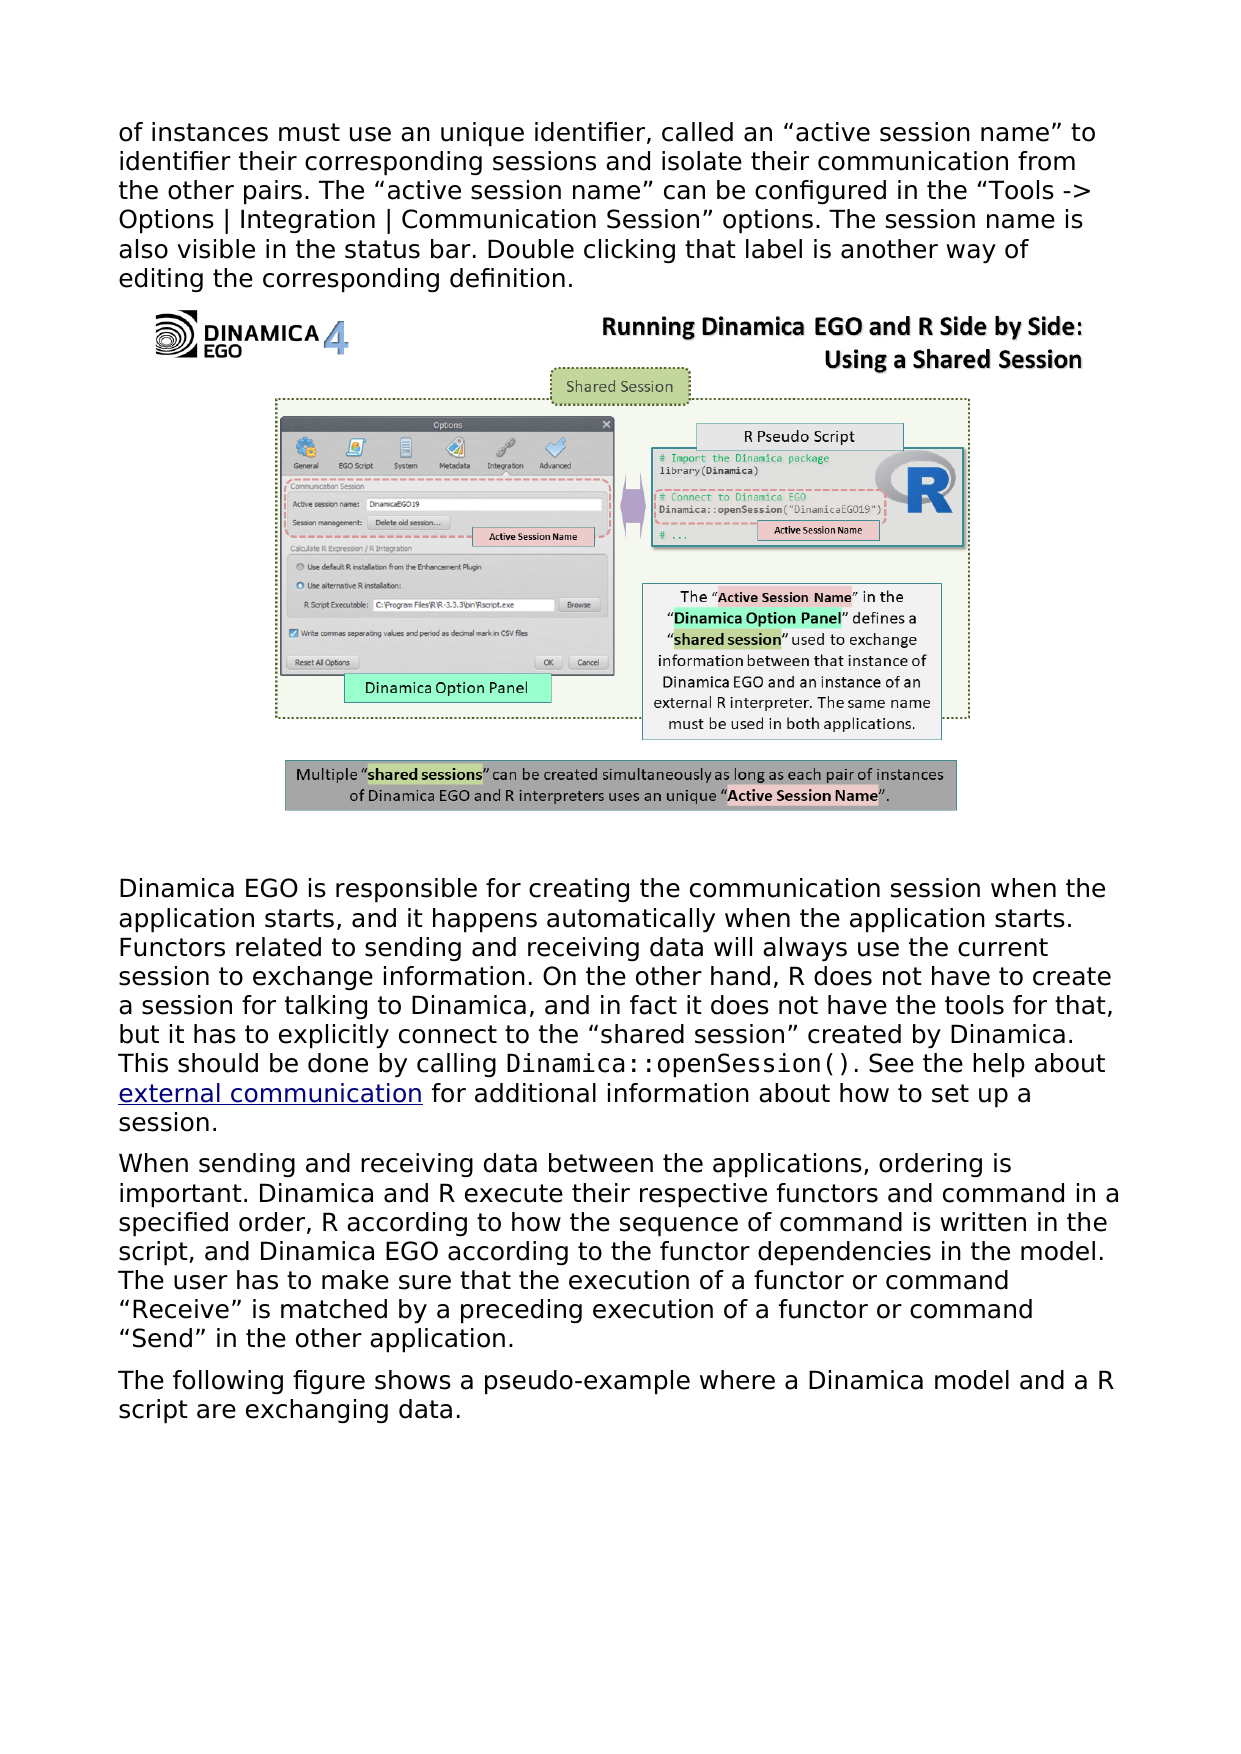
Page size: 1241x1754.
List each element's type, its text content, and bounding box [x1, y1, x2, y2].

picture [151, 305, 1089, 833]
text of instances must use an unique identifier, called an “active session name” to identifier their corresponding sessions and isolate their communication from the other pairs. The “active session name” can be configured in the “Tools -> Options | Integration | Communication Session” options. The session name is also visible in the status bar. Double clicking that label is another way of editing the corresponding definition. [118, 118, 1122, 293]
text Dinamica EGO is responsible for creating the communication session when the application starts, and it happens automatically when the application starts. Functors related to sending and receiving data will always use the current session to exchange information. On the other hand, R does not have to create a session for talking to Dinamica, and in fact it does not have the tools for that, but it has to explicitly connect to the “shared session” created by Dinamica. This should be done by calling Dinamica::openSession(). See the help about external communication for additional information about how to set up a session. [118, 875, 1122, 1137]
text The following figure shows a pseudo-example where a Dinamica model and a R script are exchanging data. [118, 1366, 1122, 1425]
text When sending and receiving data between the applications, ordering is important. Dinamica and R execute their respective functors and command in a specified order, R according to how the sequence of command is written in the script, and Dinamica EGO according to the functor dependencies in the model. The user has to make sure that the execution of a functor or command “Receive” is matched by a preceding execution of a functor or command “Send” in the other application. [118, 1150, 1122, 1354]
